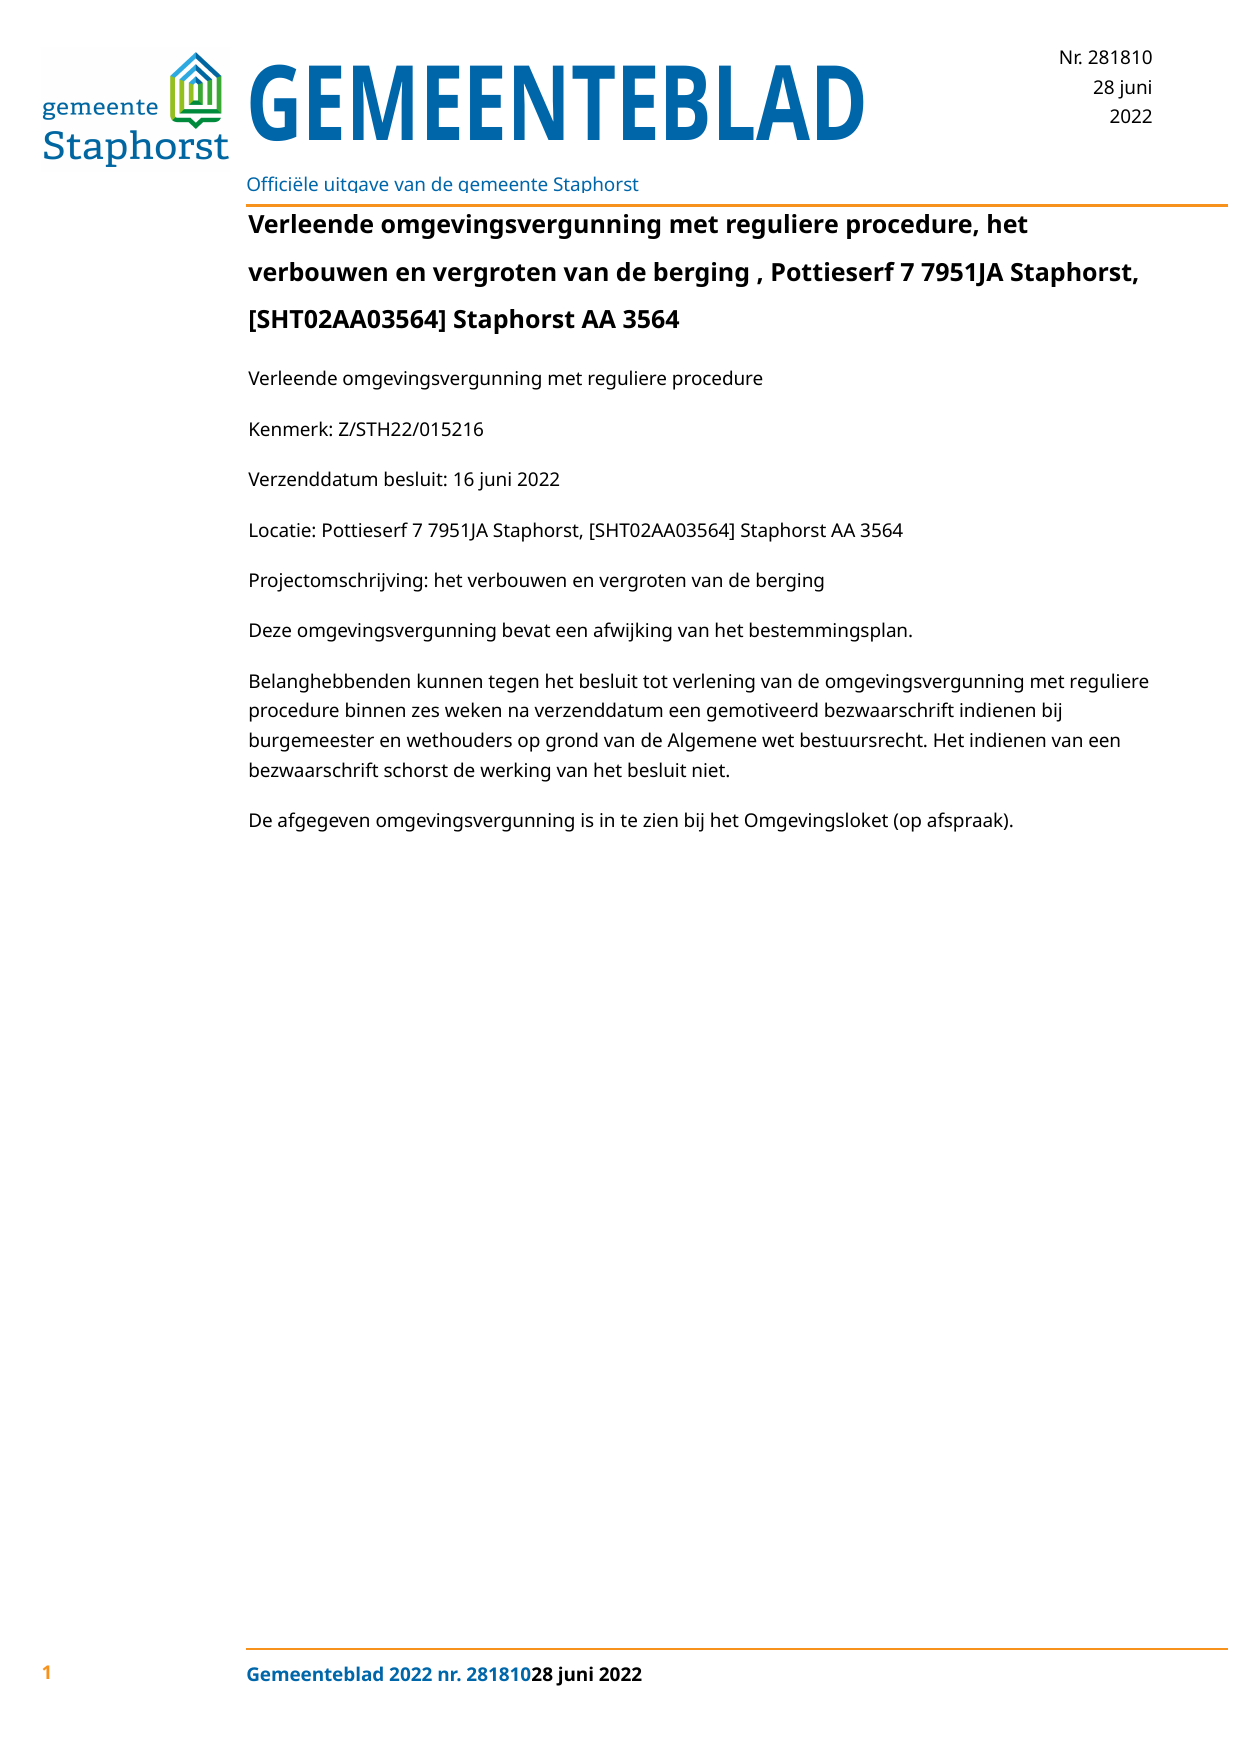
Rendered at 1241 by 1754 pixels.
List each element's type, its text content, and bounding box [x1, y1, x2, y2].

text Verleende omgevingsvergunning met reguliere procedure [248, 366, 1152, 391]
text Kenmerk: Z/STH22/015216 [248, 416, 1152, 442]
text Verzenddatum besluit: 16 juni 2022 [248, 466, 1152, 492]
text Verleende omgevingsvergunning met reguliere procedure, het verbouwen en vergroten van de berging , Pottieserf 7 7951JA Staphorst, [SHT02AA03564] Staphorst AA 3564 [248, 207, 1152, 336]
text Projectomschrijving: het verbouwen en vergroten van de berging [248, 567, 1152, 593]
picture [41, 47, 231, 172]
text Deze omgevingsvergunning bevat een afwijking van het bestemmingsplan. [248, 618, 1152, 643]
text Locatie: Pottieserf 7 7951JA Staphorst, [SHT02AA03564] Staphorst AA 3564 [248, 517, 1152, 542]
text Belanghebbenden kunnen tegen het besluit tot verlening van de omgevingsvergunning met reguliere procedure binnen zes weken na verzenddatum een gemotiveerd bezwaarschrift indienen bij burgemeester en wethouders op grond van de Algemene wet bestuursrecht. Het indienen van een bezwaarschrift schorst de werking van het besluit niet. [248, 668, 1152, 782]
text De afgegeven omgevingsvergunning is in te zien bij het Omgevingsloket (op afspraak). [248, 807, 1152, 833]
